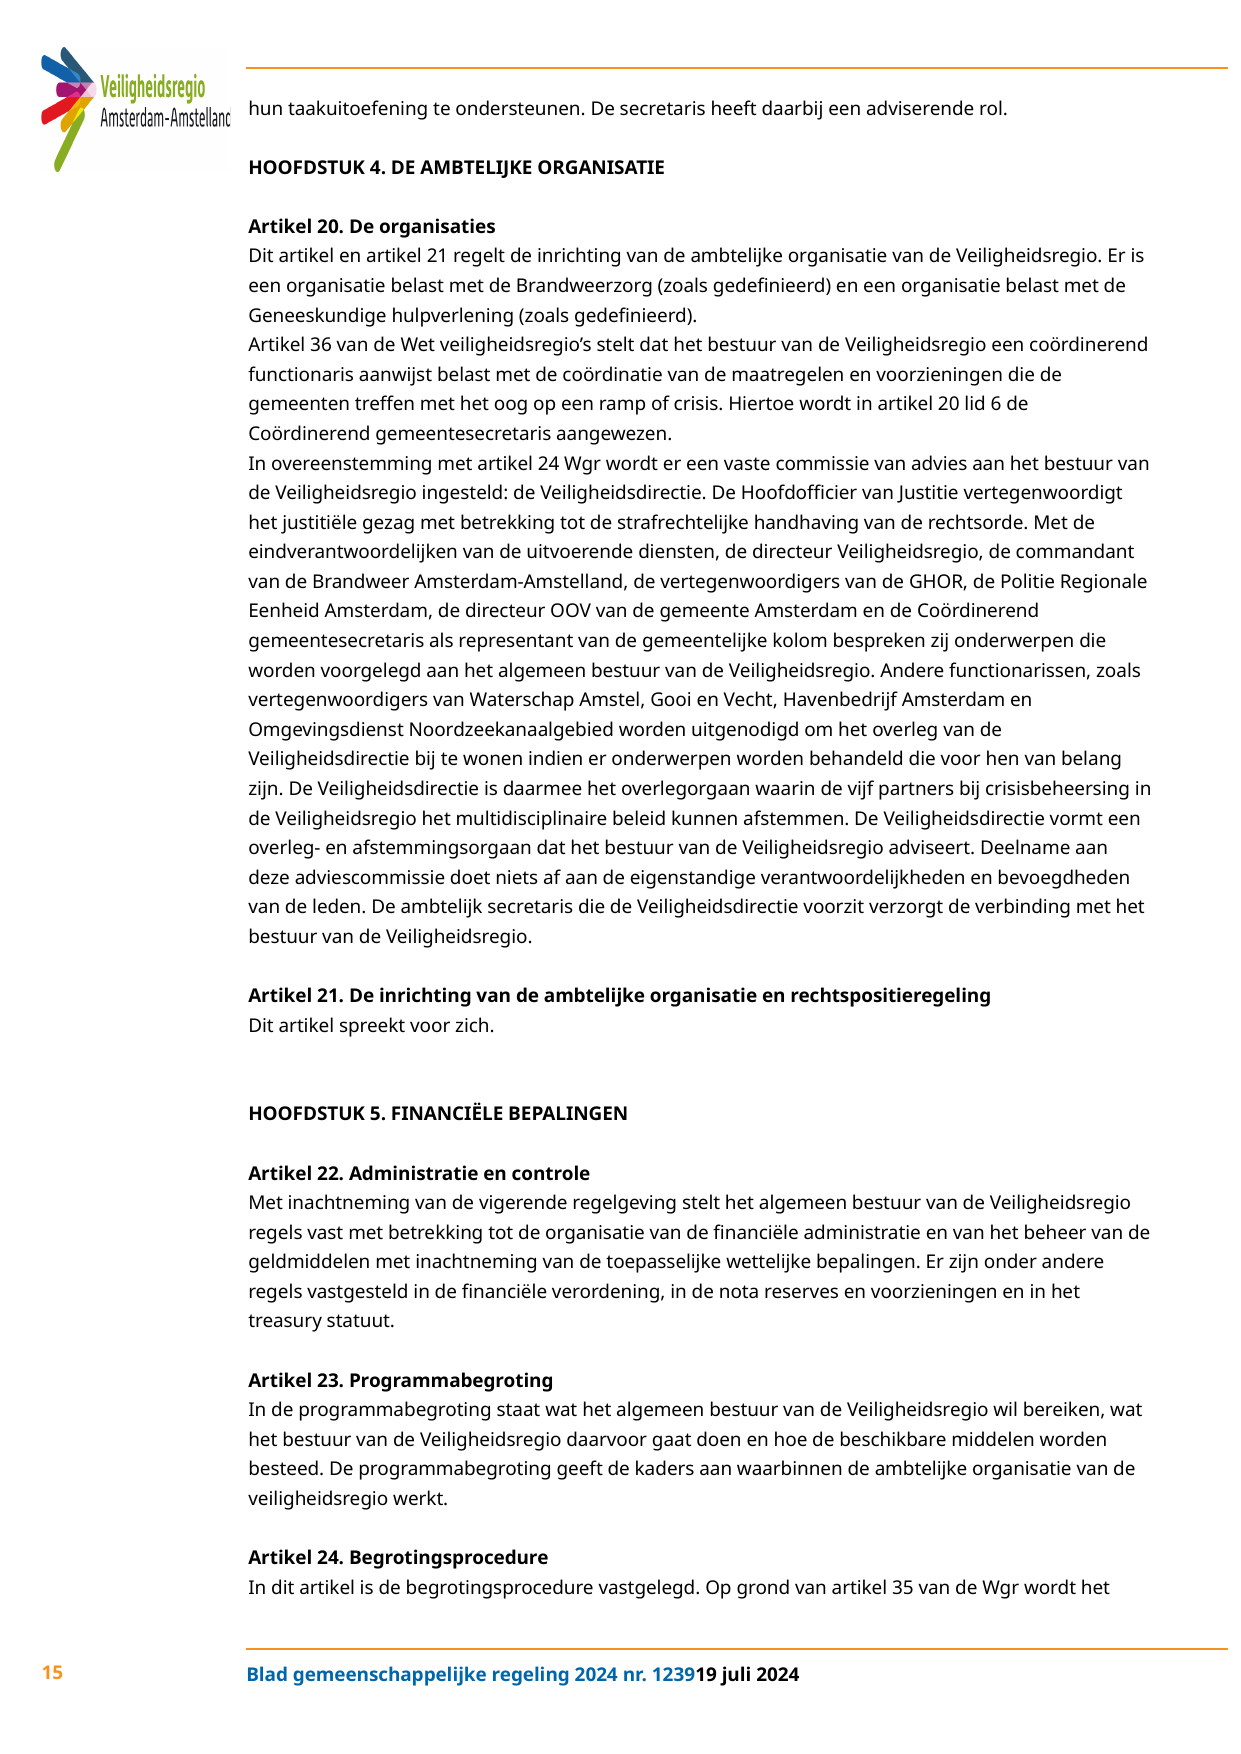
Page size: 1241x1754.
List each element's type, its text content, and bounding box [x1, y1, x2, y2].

text In de programmabegroting staat wat het algemeen bestuur van de Veiligheidsregio wil bereiken, wat het bestuur van de Veiligheidsregio daarvoor gaat doen en hoe de beschikbare middelen worden besteed. De programmabegroting geeft de kaders aan waarbinnen de ambtelijke organisatie van de veiligheidsregio werkt. [248, 1396, 1152, 1511]
text Artikel 36 van de Wet veiligheidsregio’s stelt dat het bestuur van de Veiligheidsregio een coördinerend functionaris aanwijst belast met de coördinatie van de maatregelen en voorzieningen die de gemeenten treffen met het oog op een ramp of crisis. Hiertoe wordt in artikel 20 lid 6 de Coördinerend gemeentesecretaris aangewezen. [248, 331, 1152, 446]
text hun taakuitoefening te ondersteunen. De secretaris heeft daarbij een adviserende rol. [248, 95, 1152, 121]
text Artikel 20. De organisaties [248, 213, 1152, 239]
text In overeenstemming met artikel 24 Wgr wordt er een vaste commissie van advies aan het bestuur van de Veiligheidsregio ingesteld: de Veiligheidsdirectie. De Hoofdofficier van Justitie vertegenwoordigt het justitiële gezag met betrekking tot de strafrechtelijke handhaving van de rechtsorde. Met de eindverantwoordelijken van de uitvoerende diensten, de directeur Veiligheidsregio, de commandant van de Brandweer Amsterdam-Amstelland, de vertegenwoordigers van de GHOR, de Politie Regionale Eenheid Amsterdam, de directeur OOV van de gemeente Amsterdam en de Coördinerend gemeentesecretaris als representant van de gemeentelijke kolom bespreken zij onderwerpen die worden voorgelegd aan het algemeen bestuur van de Veiligheidsregio. Andere functionarissen, zoals vertegenwoordigers van Waterschap Amstel, Gooi en Vecht, Havenbedrijf Amsterdam en Omgevingsdienst Noordzeekanaalgebied worden uitgenodigd om het overleg van de Veiligheidsdirectie bij te wonen indien er onderwerpen worden behandeld die voor hen van belang zijn. De Veiligheidsdirectie is daarmee het overlegorgaan waarin de vijf partners bij crisisbeheersing in de Veiligheidsregio het multidisciplinaire beleid kunnen afstemmen. De Veiligheidsdirectie vormt een overleg- en afstemmingsorgaan dat het bestuur van de Veiligheidsregio adviseert. Deelname aan deze adviescommissie doet niets af aan de eigenstandige verantwoordelijkheden en bevoegdheden van de leden. De ambtelijk secretaris die de Veiligheidsdirectie voorzit verzorgt de verbinding met het bestuur van de Veiligheidsregio. [248, 450, 1152, 949]
text In dit artikel is de begrotingsprocedure vastgelegd. Op grond van artikel 35 van de Wgr wordt het [248, 1574, 1152, 1600]
text Dit artikel spreekt voor zich. [248, 1012, 1152, 1038]
text HOOFDSTUK 5. FINANCIËLE BEPALINGEN [248, 1101, 1152, 1126]
picture [41, 47, 231, 172]
text Met inachtneming van de vigerende regelgeving stelt het algemeen bestuur van de Veiligheidsregio regels vast met betrekking tot de organisatie van de financiële administratie en van het beheer van de geldmiddelen met inachtneming van de toepasselijke wettelijke bepalingen. Er zijn onder andere regels vastgesteld in de financiële verordening, in de nota reserves en voorzieningen en in het treasury statuut. [248, 1189, 1152, 1333]
text Dit artikel en artikel 21 regelt de inrichting van de ambtelijke organisatie van de Veiligheidsregio. Er is een organisatie belast met de Brandweerzorg (zoals gedefinieerd) en een organisatie belast met de Geneeskundige hulpverlening (zoals gedefinieerd). [248, 243, 1152, 328]
text Artikel 24. Begrotingsprocedure [248, 1544, 1152, 1570]
text Artikel 21. De inrichting van de ambtelijke organisatie en rechtspositieregeling [248, 982, 1152, 1008]
text Artikel 22. Administratie en controle [248, 1160, 1152, 1186]
text Artikel 23. Programmabegroting [248, 1367, 1152, 1393]
text HOOFDSTUK 4. DE AMBTELIJKE ORGANISATIE [248, 154, 1152, 180]
